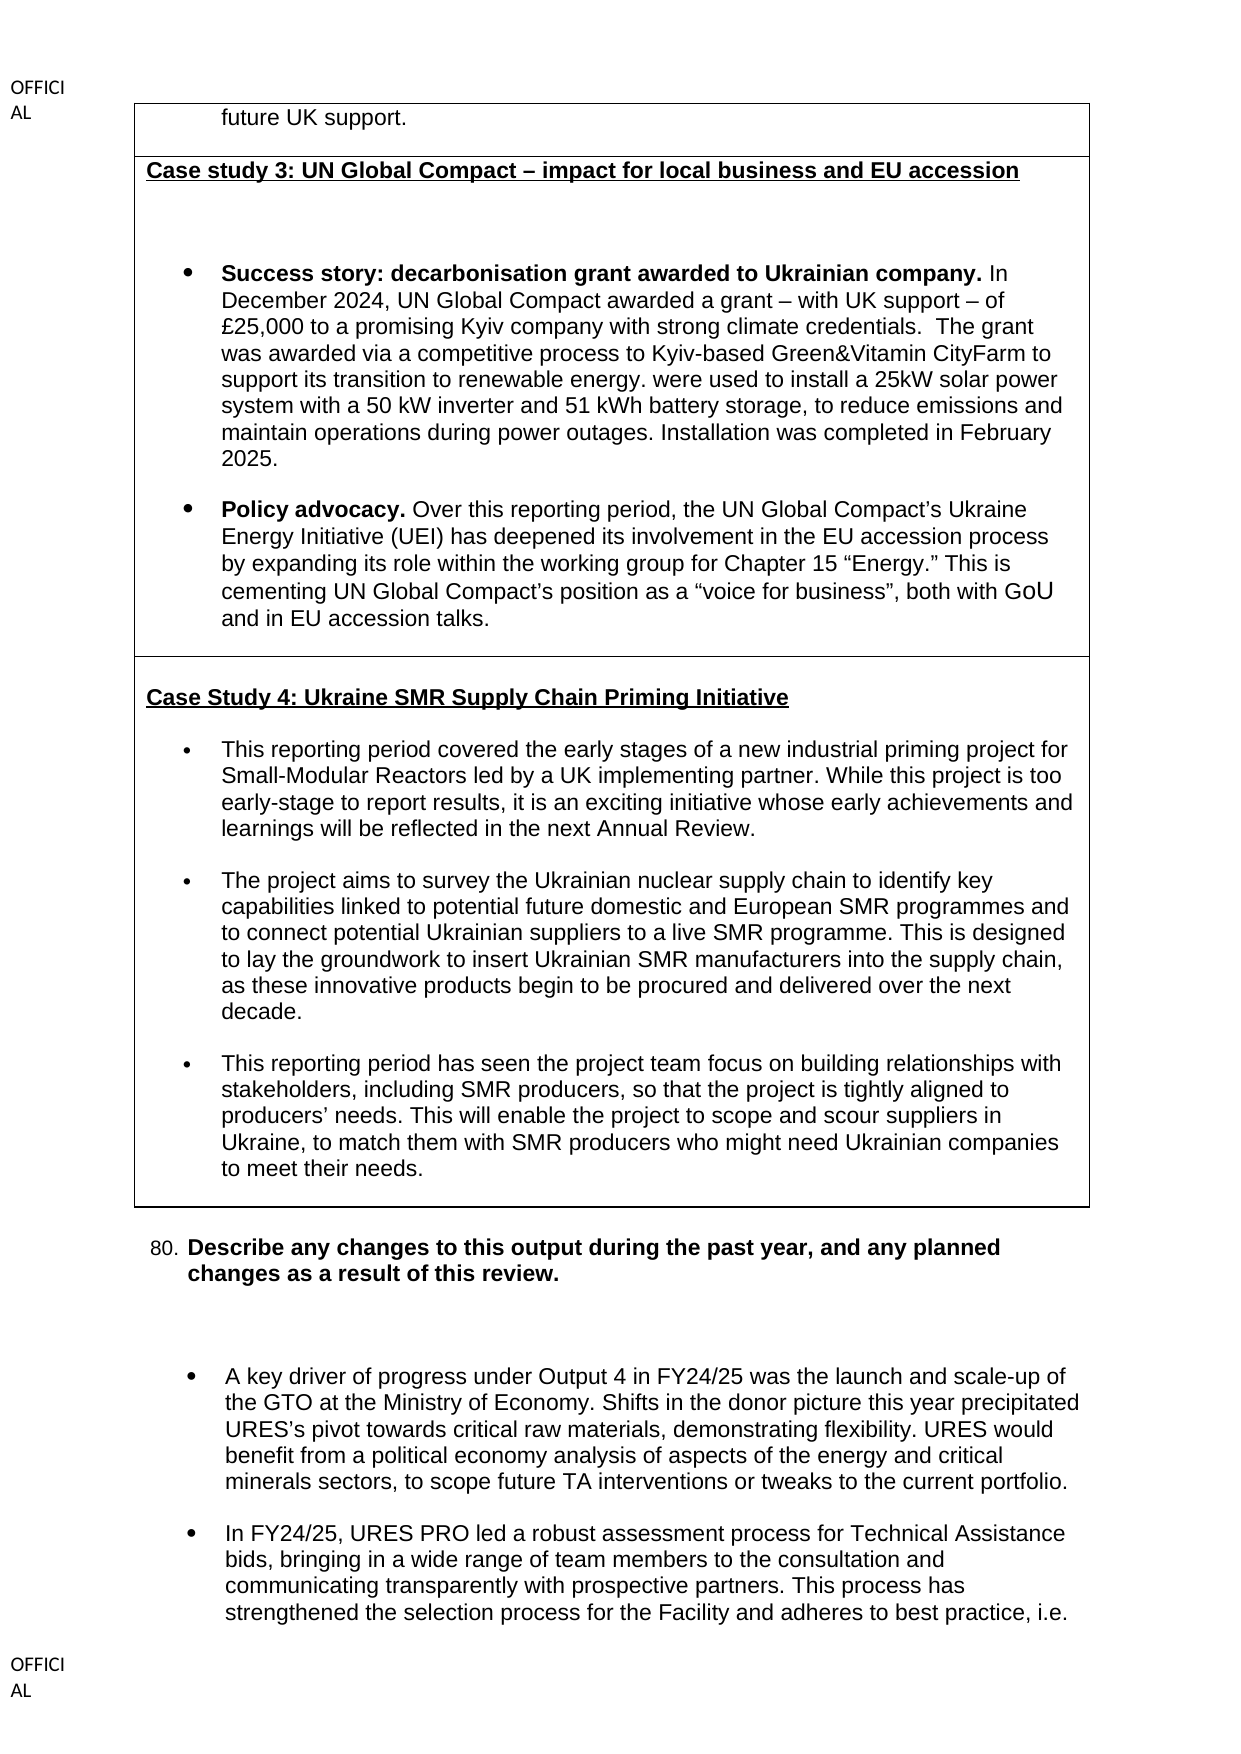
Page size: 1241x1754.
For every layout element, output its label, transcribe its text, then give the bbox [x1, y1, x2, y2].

list Describe any changes to this output during the past year, and any planned changes as a result of this review. [150, 1234, 1090, 1287]
table_cell Case study 3: UN Global Compact – impact for local business and EU accession Success story: decarbonisation grant awarded to Ukrainian company. In December 2024, UN Global Compact awarded a grant – with UK support – of £25,000 to a promising Kyiv company with strong climate credentials. The grant was awarded via a competitive process to Kyiv-based Green&Vitamin CityFarm to support its transition to renewable energy. were used to install a 25kW solar power system with a 50 kW inverter and 51 kWh battery storage, to reduce emissions and maintain operations during power outages. Installation was completed in February 2025. Policy advocacy. Over this reporting period, the UN Global Compact’s Ukraine Energy Initiative (UEI) has deepened its involvement in the EU accession process by expanding its role within the working group for Chapter 15 “Energy.” This is cementing UN Global Compact’s position as a “voice for business”, both with GoU and in EU accession talks. [135, 157, 1089, 656]
list A key driver of progress under Output 4 in FY24/25 was the launch and scale-up of the GTO at the Ministry of Economy. Shifts in the donor picture this year precipitated URES’s pivot towards critical raw materials, demonstrating flexibility. URES would benefit from a political economy analysis of aspects of the energy and critical minerals sectors, to scope future TA interventions or tweaks to the current portfolio. [187, 1363, 1090, 1495]
table_cell Case Study 4: Ukraine SMR Supply Chain Priming Initiative This reporting period covered the early stages of a new industrial priming project for Small-Modular Reactors led by a UK implementing partner. While this project is too early-stage to report results, it is an exciting initiative whose early achievements and learnings will be reflected in the next Annual Review. The project aims to survey the Ukrainian nuclear supply chain to identify key capabilities linked to potential future domestic and European SMR programmes and to connect potential Ukrainian suppliers to a live SMR programme. This is designed to lay the groundwork to insert Ukrainian SMR manufacturers into the supply chain, as these innovative products begin to be procured and delivered over the next decade. This reporting period has seen the project team focus on building relationships with stakeholders, including SMR producers, so that the project is tightly aligned to producers’ needs. This will enable the project to scope and scour suppliers in Ukraine, to match them with SMR producers who might need Ukrainian companies to meet their needs. [135, 657, 1089, 1206]
table_cell future UK support. [135, 104, 1089, 156]
list In FY24/25, URES PRO led a robust assessment process for Technical Assistance bids, bringing in a wide range of team members to the consultation and communicating transparently with prospective partners. This process has strengthened the selection process for the Facility and adheres to best practice, i.e. [187, 1520, 1090, 1625]
